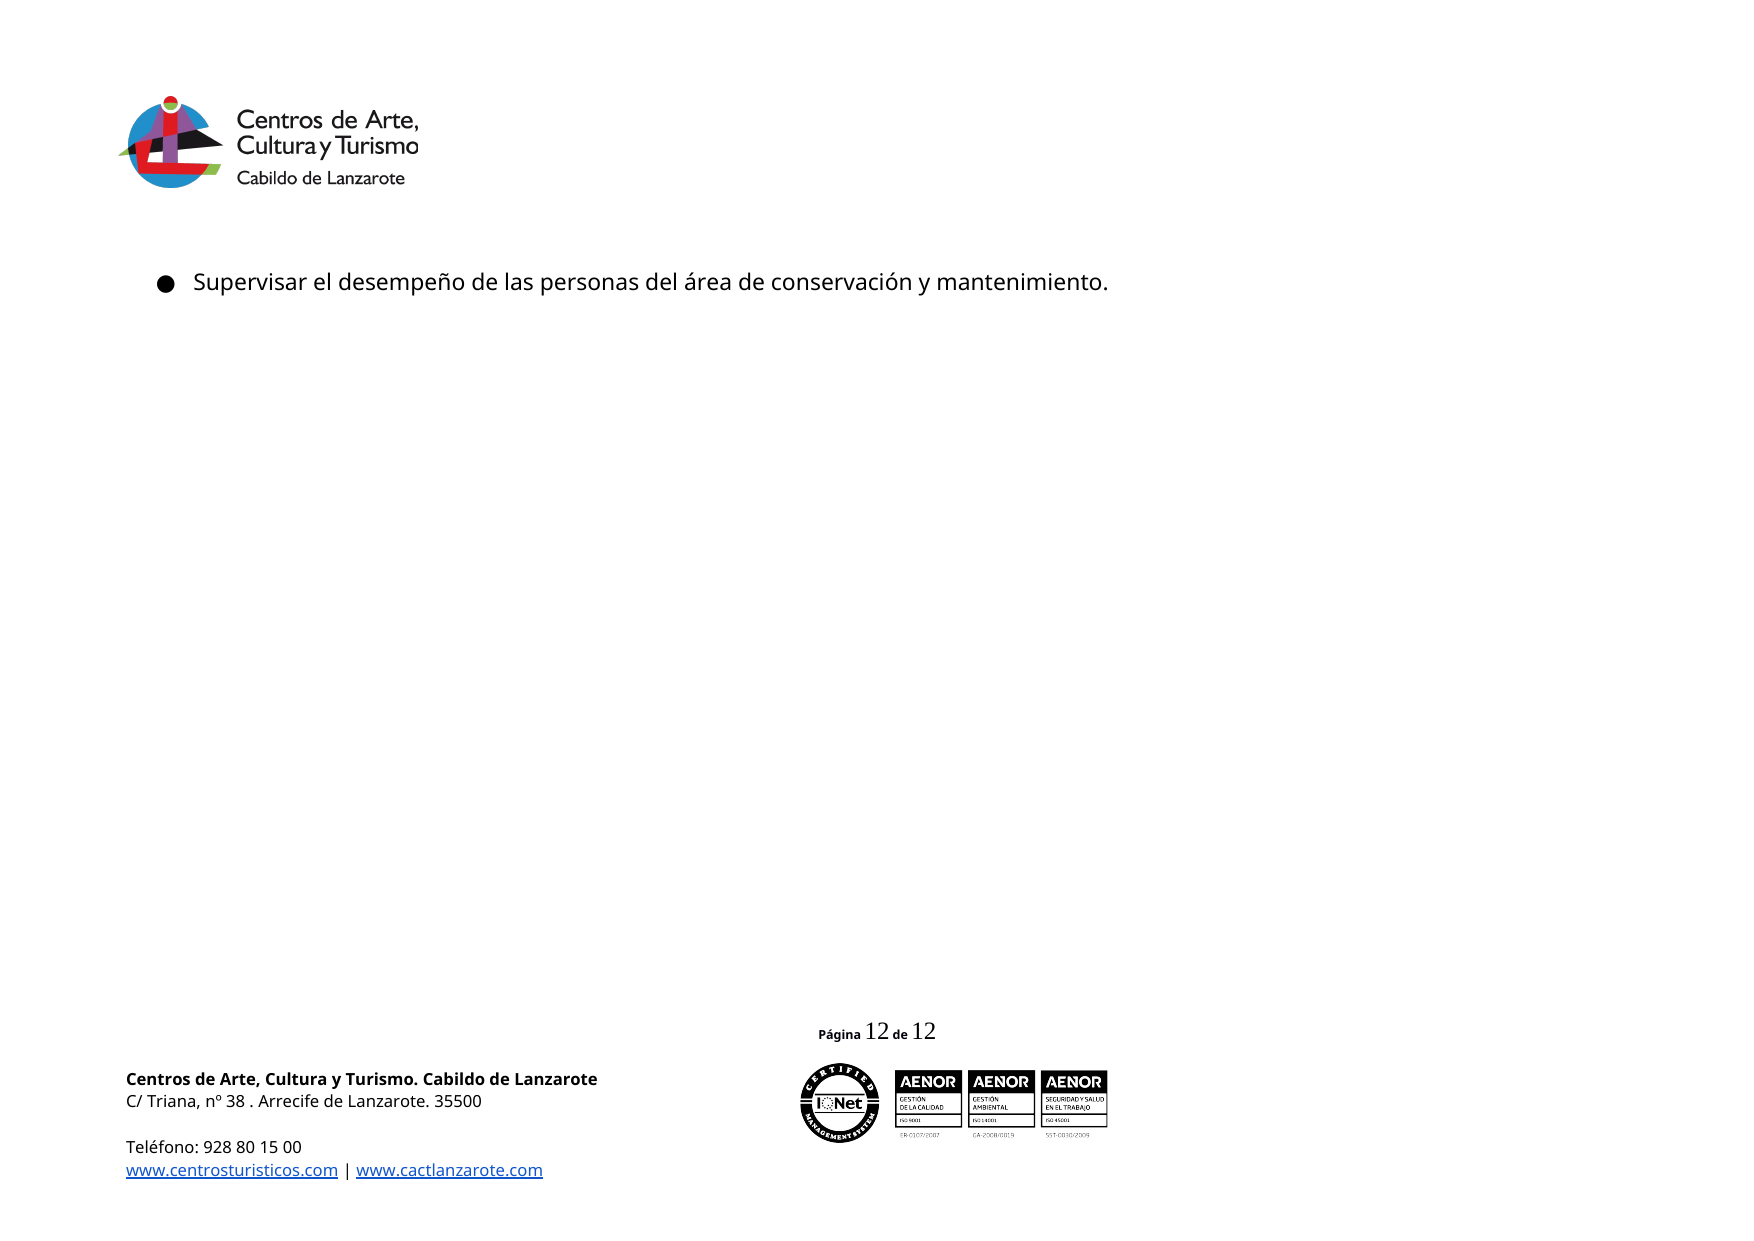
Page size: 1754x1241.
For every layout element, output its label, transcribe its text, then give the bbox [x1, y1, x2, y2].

picture [800, 1063, 1108, 1143]
picture [118, 96, 418, 188]
list Supervisar el desempeño de las personas del área de conservación y mantenimiento. [156, 265, 1636, 297]
